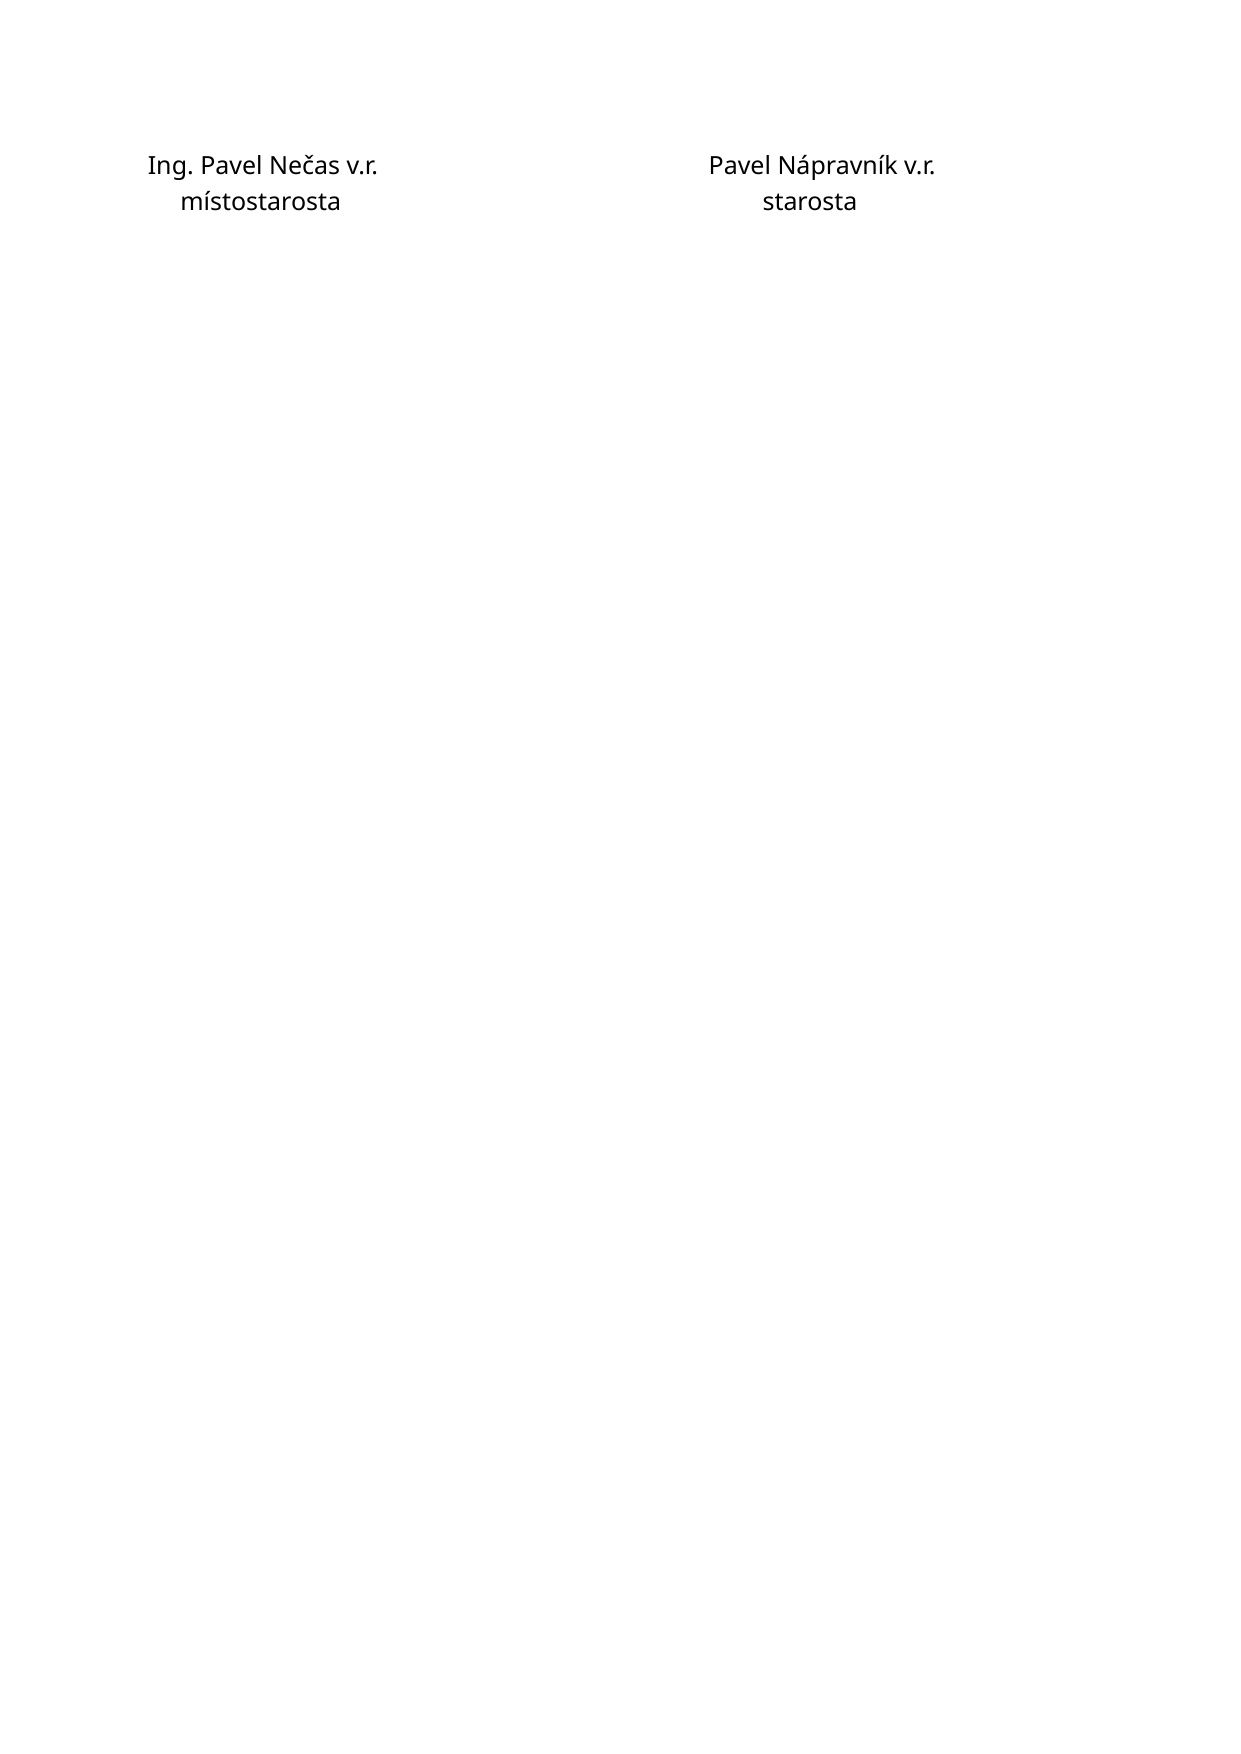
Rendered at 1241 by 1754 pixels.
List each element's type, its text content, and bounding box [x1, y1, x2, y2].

text místostarosta starosta [148, 184, 1093, 218]
text Ing. Pavel Nečas v.r. Pavel Nápravník v.r. [148, 148, 1093, 182]
